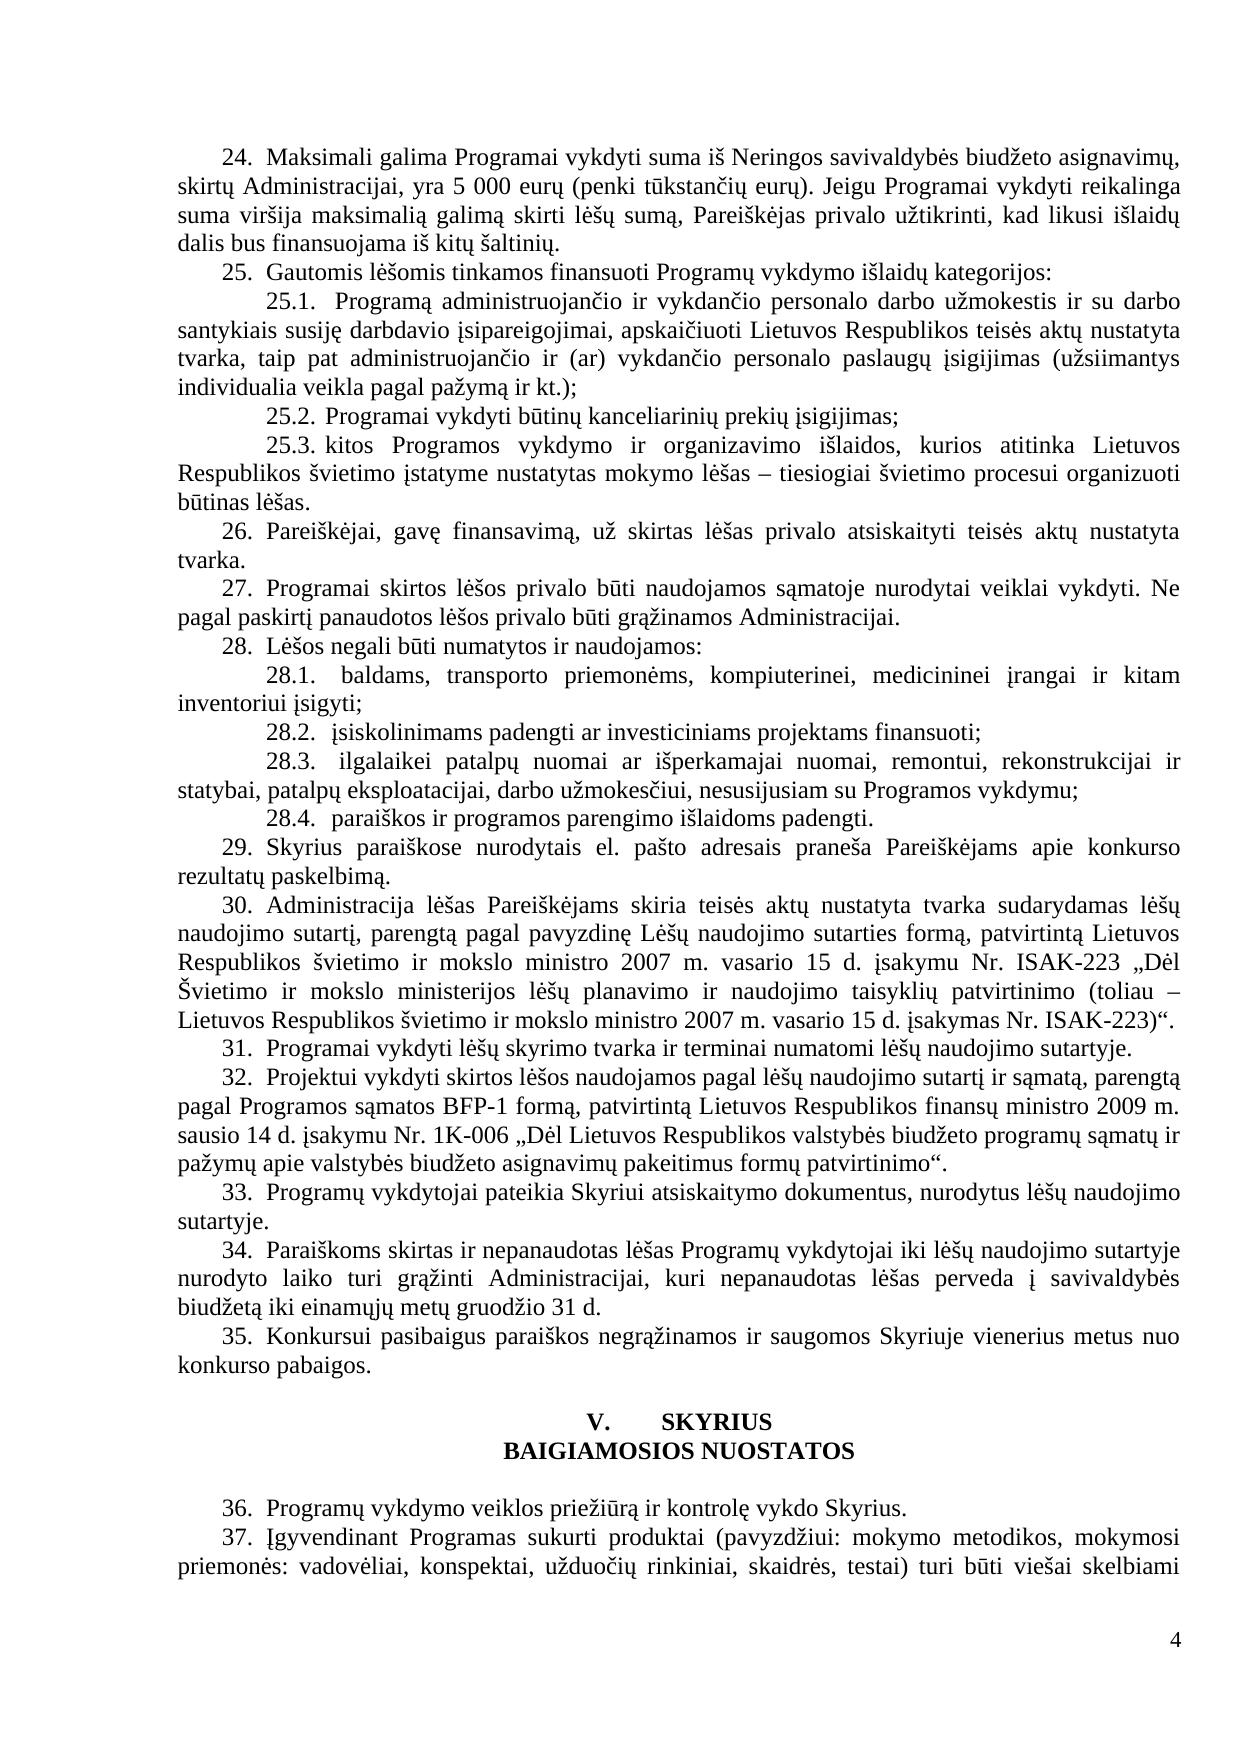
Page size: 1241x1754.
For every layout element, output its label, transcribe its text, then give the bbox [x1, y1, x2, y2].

text 28.1. baldams, transporto priemonėms, kompiuterinei, medicininei įrangai ir kitam inventoriui įsigyti; [177, 660, 1181, 717]
text 30. Administracija lėšas Pareiškėjams skiria teisės aktų nustatyta tvarka sudarydamas lėšų naudojimo sutartį, parengtą pagal pavyzdinę Lėšų naudojimo sutarties formą, patvirtintą Lietuvos Respublikos švietimo ir mokslo ministro 2007 m. vasario 15 d. įsakymu Nr. ISAK-223 „Dėl Švietimo ir mokslo ministerijos lėšų planavimo ir naudojimo taisyklių patvirtinimo (toliau – Lietuvos Respublikos švietimo ir mokslo ministro 2007 m. vasario 15 d. įsakymas Nr. ISAK-223)“. [177, 890, 1181, 1033]
text 29. Skyrius paraiškose nurodytais el. pašto adresais praneša Pareiškėjams apie konkurso rezultatų paskelbimą. [177, 832, 1181, 890]
text 35. Konkursui pasibaigus paraiškos negrąžinamos ir saugomos Skyriuje vienerius metus nuo konkurso pabaigos. [177, 1321, 1181, 1378]
text 27. Programai skirtos lėšos privalo būti naudojamos sąmatoje nurodytai veiklai vykdyti. Ne pagal paskirtį panaudotos lėšos privalo būti grąžinamos Administracijai. [177, 573, 1181, 631]
text 37. Įgyvendinant Programas sukurti produktai (pavyzdžiui: mokymo metodikos, mokymosi priemonės: vadovėliai, konspektai, užduočių rinkiniai, skaidrės, testai) turi būti viešai skelbiami [177, 1522, 1181, 1580]
text 31. Programai vykdyti lėšų skyrimo tvarka ir terminai numatomi lėšų naudojimo sutartyje. [177, 1033, 1181, 1062]
text 28.3. ilgalaikei patalpų nuomai ar išperkamajai nuomai, remontui, rekonstrukcijai ir statybai, patalpų eksploatacijai, darbo užmokesčiui, nesusijusiam su Programos vykdymu; [177, 746, 1181, 803]
text 25. Gautomis lėšomis tinkamos finansuoti Programų vykdymo išlaidų kategorijos: [177, 257, 1181, 286]
text 25.1. Programą administruojančio ir vykdančio personalo darbo užmokestis ir su darbo santykiais susiję darbdavio įsipareigojimai, apskaičiuoti Lietuvos Respublikos teisės aktų nustatyta tvarka, taip pat administruojančio ir (ar) vykdančio personalo paslaugų įsigijimas (užsiimantys individualia veikla pagal pažymą ir kt.); [177, 286, 1181, 401]
text 34. Paraiškoms skirtas ir nepanaudotas lėšas Programų vykdytojai iki lėšų naudojimo sutartyje nurodyto laiko turi grąžinti Administracijai, kuri nepanaudotas lėšas perveda į savivaldybės biudžetą iki einamųjų metų gruodžio 31 d. [177, 1235, 1181, 1321]
text 28.4. paraiškos ir programos parengimo išlaidoms padengti. [177, 803, 1181, 832]
text BAIGIAMOSIOS NUOSTATOS [177, 1436, 1181, 1465]
text 28. Lėšos negali būti numatytos ir naudojamos: [177, 631, 1181, 660]
text 28.2. įsiskolinimams padengti ar investiciniams projektams finansuoti; [177, 717, 1181, 746]
text 32. Projektui vykdyti skirtos lėšos naudojamos pagal lėšų naudojimo sutartį ir sąmatą, parengtą pagal Programos sąmatos BFP-1 formą, patvirtintą Lietuvos Respublikos finansų ministro 2009 m. sausio 14 d. įsakymu Nr. 1K-006 „Dėl Lietuvos Respublikos valstybės biudžeto programų sąmatų ir pažymų apie valstybės biudžeto asignavimų pakeitimus formų patvirtinimo“. [177, 1062, 1181, 1177]
text V. SKYRIUS [177, 1407, 1181, 1436]
text 33. Programų vykdytojai pateikia Skyriui atsiskaitymo dokumentus, nurodytus lėšų naudojimo sutartyje. [177, 1177, 1181, 1235]
text 25.3. kitos Programos vykdymo ir organizavimo išlaidos, kurios atitinka Lietuvos Respublikos švietimo įstatyme nustatytas mokymo lėšas – tiesiogiai švietimo procesui organizuoti būtinas lėšas. [177, 430, 1181, 516]
text 24. Maksimali galima Programai vykdyti suma iš Neringos savivaldybės biudžeto asignavimų, skirtų Administracijai, yra 5 000 eurų (penki tūkstančių eurų). Jeigu Programai vykdyti reikalinga suma viršija maksimalią galimą skirti lėšų sumą, Pareiškėjas privalo užtikrinti, kad likusi išlaidų dalis bus finansuojama iš kitų šaltinių. [177, 142, 1181, 257]
text 36. Programų vykdymo veiklos priežiūrą ir kontrolę vykdo Skyrius. [177, 1493, 1181, 1522]
text 26. Pareiškėjai, gavę finansavimą, už skirtas lėšas privalo atsiskaityti teisės aktų nustatyta tvarka. [177, 516, 1181, 573]
text 25.2. Programai vykdyti būtinų kanceliarinių prekių įsigijimas; [177, 401, 1181, 430]
